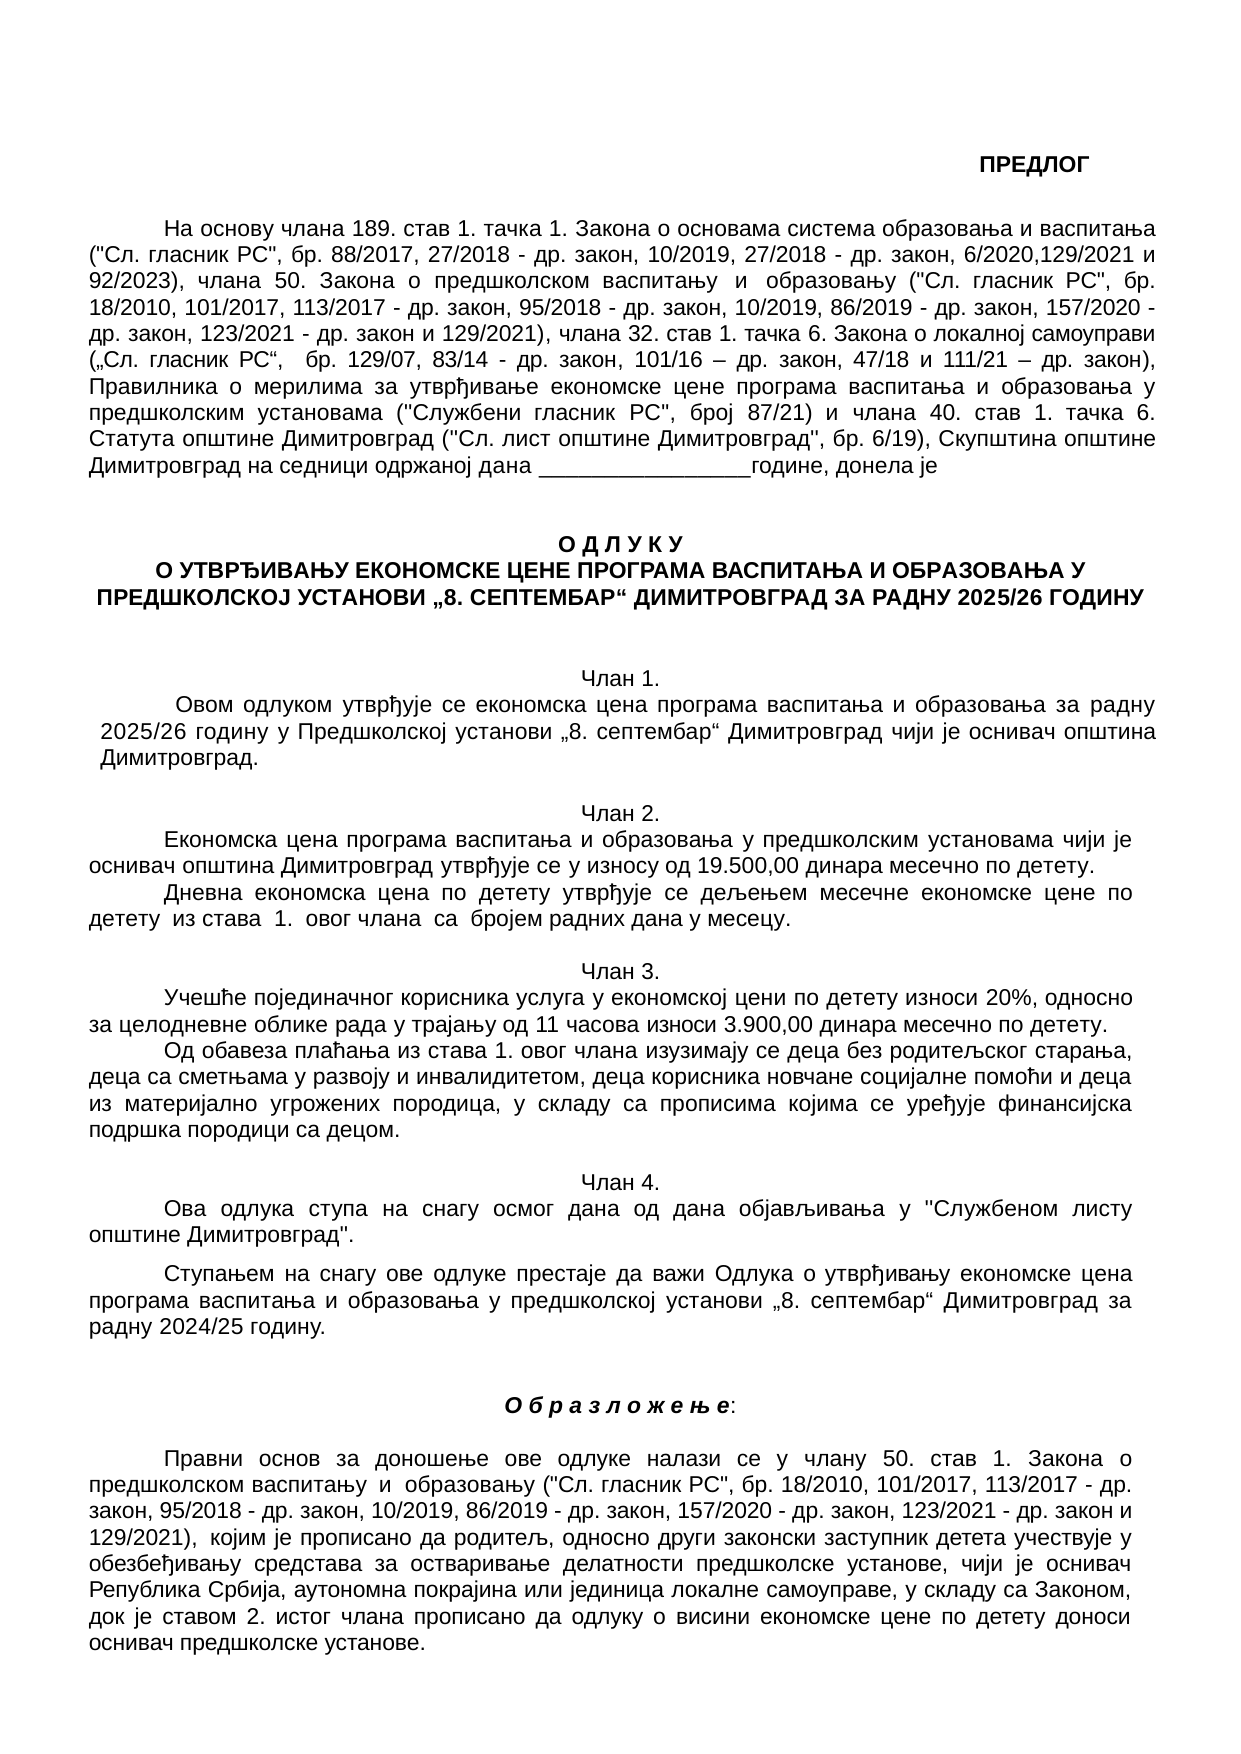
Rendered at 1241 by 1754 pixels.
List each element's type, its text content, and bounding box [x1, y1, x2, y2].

text Члан 4. [88, 1169, 1152, 1195]
text О Д Л У К У [88, 531, 1152, 557]
text О УТВРЂИВАЊУ ЕКОНОМСКЕ ЦЕНЕ ПРОГРАМА ВАСПИТАЊА И ОБРАЗОВАЊА У ПРЕДШКОЛСКОЈ УСТАНОВИ „8. СЕПТЕМБАР“ ДИМИТРОВГРАД ЗА РАДНУ 2025/26 ГОДИНУ [88, 557, 1152, 610]
text Овом одлуком утврђује се економска цена програма васпитања и образовања за радну 2025/26 годину у Предшколској установи „8. септембар“ Димитровград чији је оснивач општина Димитровград. [100, 691, 1156, 770]
text Члан 3. [88, 958, 1152, 984]
text Члан 1. [88, 665, 1152, 691]
text Ступањем на снагу ове одлуке престаје да важи Одлука о утврђивању економске цена програма васпитања и образовања у предшколској установи „8. септембар“ Димитровград за радну 2024/25 годину. [88, 1260, 1132, 1339]
text ПРЕДЛОГ [88, 151, 1156, 177]
text Правни основ за доношење ове одлуке налази се у члану 50. став 1. Закона о предшколском васпитању и образовању ("Сл. гласник РС", бр. 18/2010, 101/2017, 113/2017 - др. закон, 95/2018 - др. закон, 10/2019, 86/2019 - др. закон, 157/2020 - др. закон, 123/2021 - др. закон и 129/2021), којим је прописано да родитељ, односно други законски заступник детета учествује у обезбеђивању средстава за остваривање делатности предшколске установе, чији је оснивач Република Србија, аутономна покрајина или јединица локалне самоуправе, у складу са Законом, док је ставом 2. истог члана прописано да одлуку о висини економске цене по детету доноси оснивач предшколске установе. [88, 1445, 1132, 1656]
text Ова одлука ступа на снагу осмог дана од дана објављивања у ''Службеном листу општине Димитровград''. [88, 1195, 1132, 1248]
text На основу члана 189. став 1. тачка 1. Закона о основама система образовања и васпитања ("Сл. гласник РС", бр. 88/2017, 27/2018 - др. закон, 10/2019, 27/2018 - др. закон, 6/2020,129/2021 и 92/2023), члана 50. Закона о предшколском васпитању и образовању ("Сл. гласник РС", бр. 18/2010, 101/2017, 113/2017 - др. закон, 95/2018 - др. закон, 10/2019, 86/2019 - др. закон, 157/2020 - др. закон, 123/2021 - др. закон и 129/2021), члана 32. став 1. тачка 6. Закона о локалној самоуправи („Сл. гласник РС“, бр. 129/07, 83/14 - др. закон, 101/16 – др. закон, 47/18 и 111/21 – др. закон), Правилника о мерилима за утврђивање економске цене програма васпитања и образовања у предшколским установама (''Службени гласник РС'', број 87/21) и члана 40. став 1. тачка 6. Статута општине Димитровград (''Сл. лист општине Димитровград'', бр. 6/19), Скупштина општине Димитровград на седници одржаној данa ________________године, донела је [88, 214, 1156, 478]
text Економска цена програма васпитања и образовања у предшколским установама чији је оснивач општина Димитровград утврђује се у износу од 19.500,00 динара месечно по детету. [88, 826, 1132, 879]
text Од обавеза плаћања из става 1. овог члана изузимају се деца без родитељског старања, деца са сметњама у развоју и инвалидитетом, деца корисника новчане социјалне помоћи и деца из материјално угрожених породица, у складу са прописима којима се уређује финансијска подршка породици са децом. [88, 1037, 1133, 1142]
text О б р а з л о ж е њ е: [88, 1392, 1152, 1418]
text Дневна економска цена по детету утврђује се дељењем месечне економске цене по детету из става 1. овог члана са бројем радних дана у месецу. [88, 879, 1133, 931]
text Учешће појединачног корисника услуга у економској цени по детету износи 20%, односно за целодневне облике рада у трајању од 11 часова износи 3.900,00 динара месечно по детету. [88, 984, 1133, 1037]
text Члан 2. [88, 800, 1152, 826]
